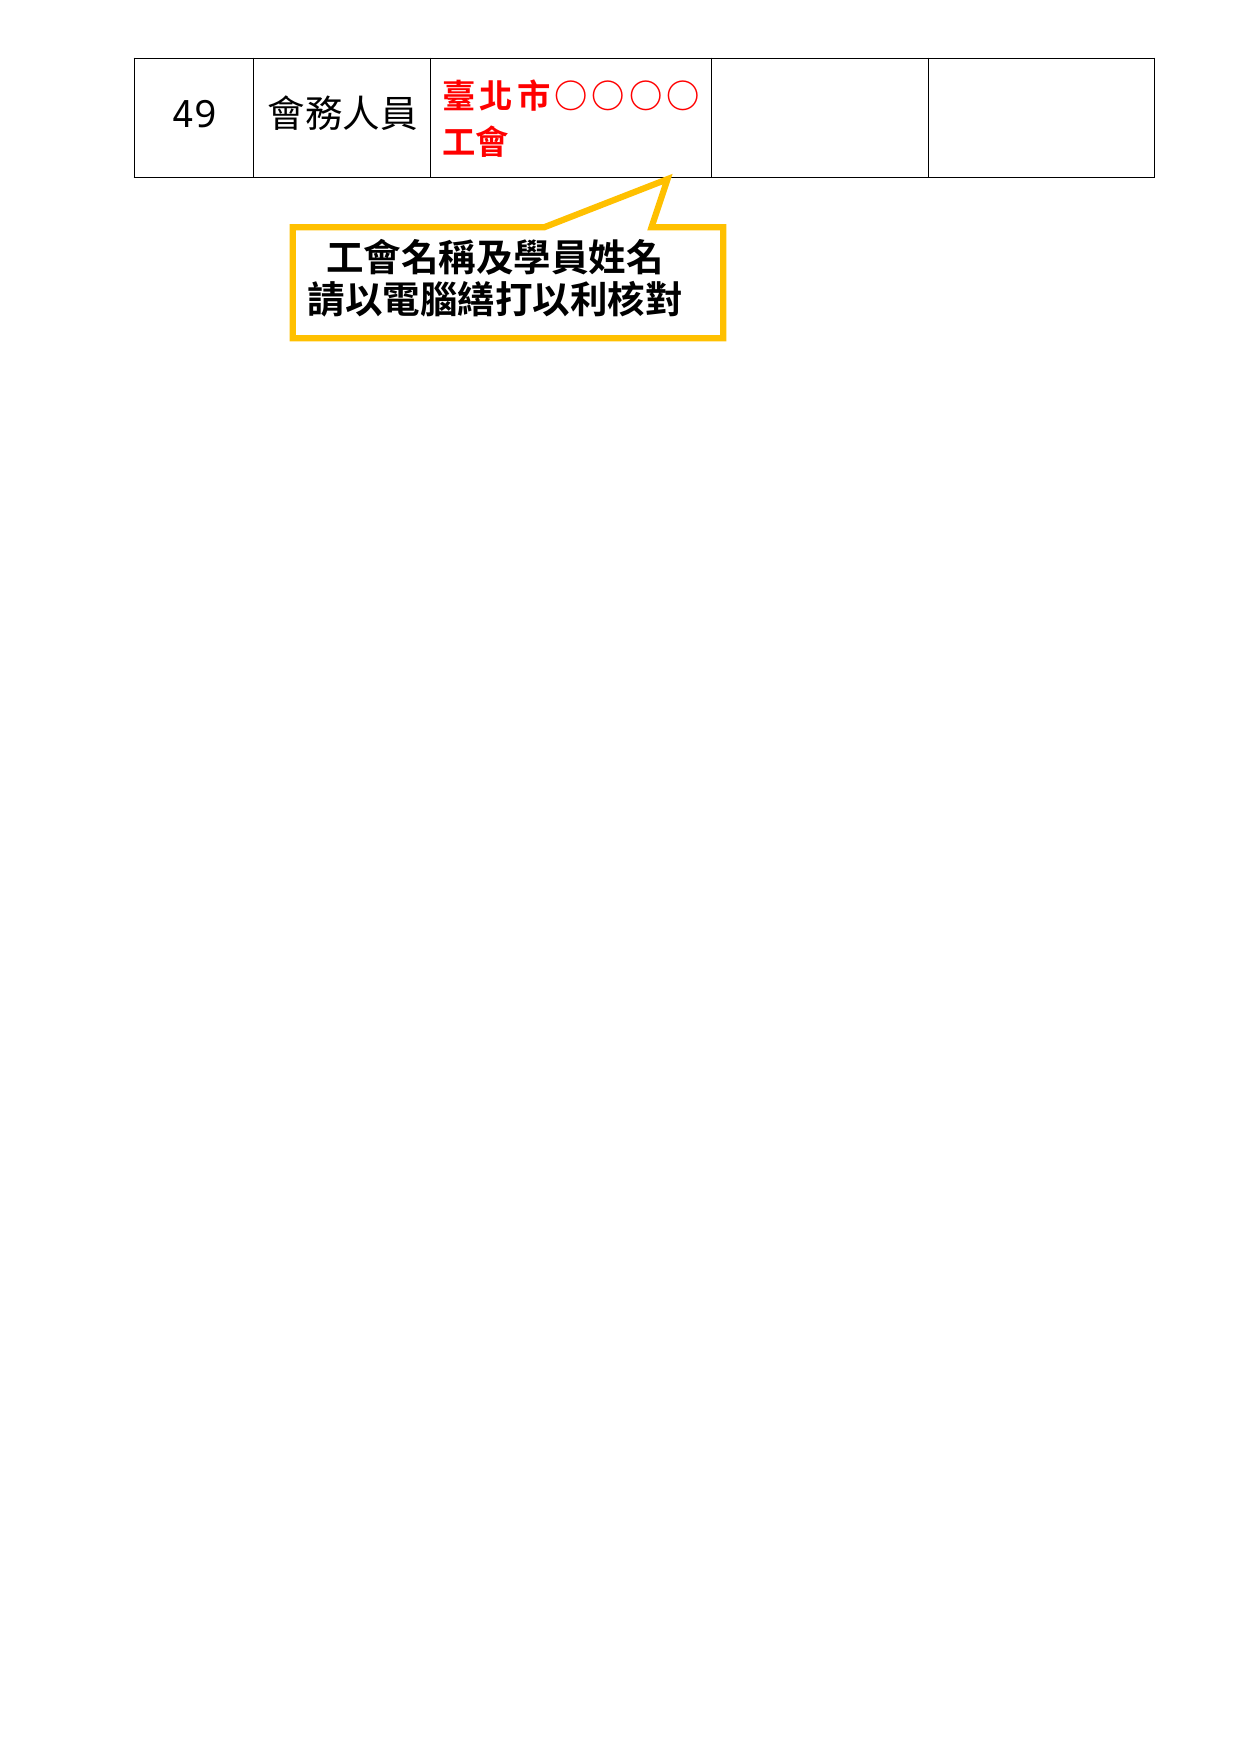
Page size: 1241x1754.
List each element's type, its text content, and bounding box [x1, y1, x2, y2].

table_cell [929, 59, 1154, 177]
table_cell 會務人員 [254, 59, 430, 177]
table_cell [712, 59, 928, 177]
table_cell 49 [135, 59, 253, 177]
table_cell 臺北市○○○○工會 [431, 59, 711, 177]
